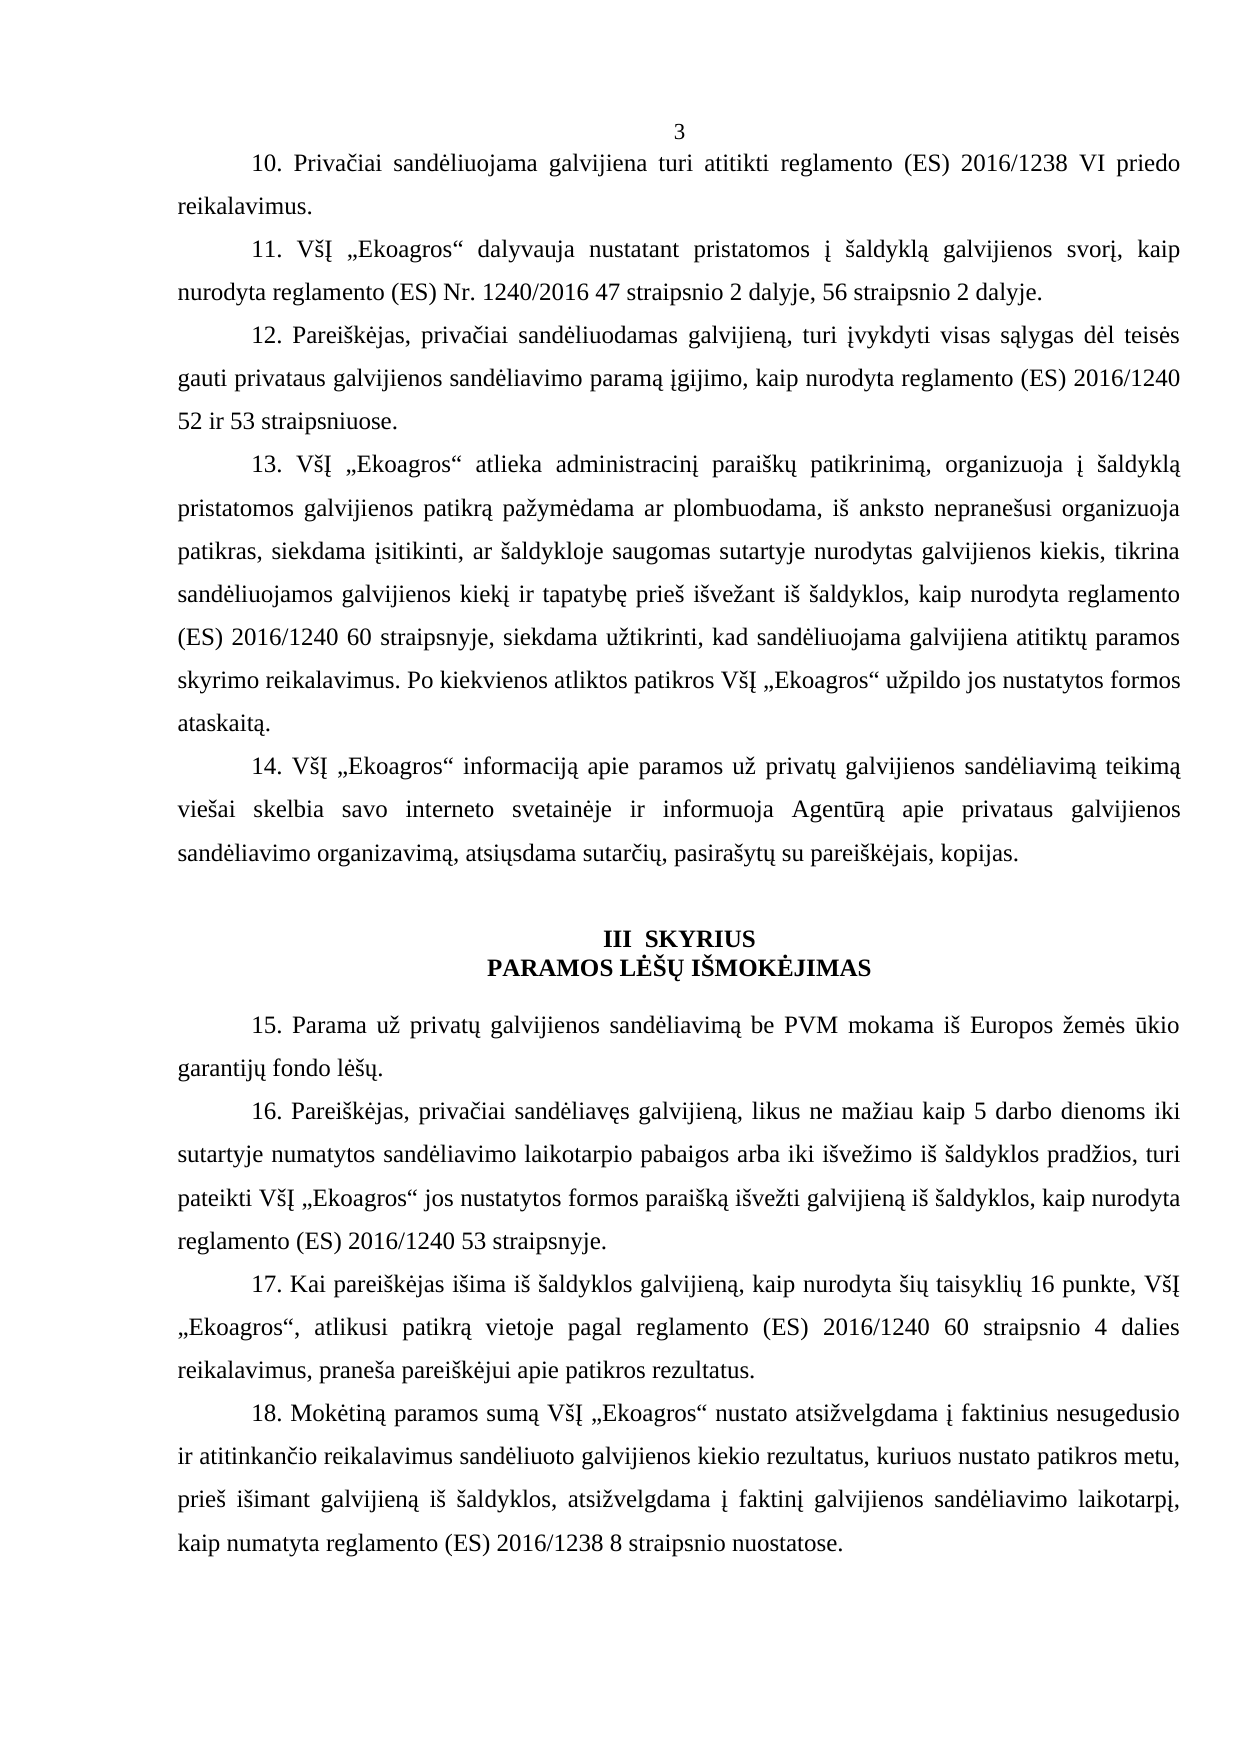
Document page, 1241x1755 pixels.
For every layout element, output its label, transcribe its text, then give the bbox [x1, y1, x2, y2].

text 17. Kai pareiškėjas išima iš šaldyklos galvijieną, kaip nurodyta šių taisyklių 16 punkte, VšĮ „Ekoagros“, atlikusi patikrą vietoje pagal reglamento (ES) 2016/1240 60 straipsnio 4 dalies reikalavimus, praneša pareiškėjui apie patikros rezultatus. [177, 1269, 1181, 1384]
text 15. Parama už privatų galvijienos sandėliavimą be PVM mokama iš Europos žemės ūkio garantijų fondo lėšų. [177, 1010, 1181, 1082]
text III SKYRIUS [177, 924, 1181, 953]
text 10. Privačiai sandėliuojama galvijiena turi atitikti reglamento (ES) 2016/1238 VI priedo reikalavimus. [177, 148, 1181, 219]
text 12. Pareiškėjas, privačiai sandėliuodamas galvijieną, turi įvykdyti visas sąlygas dėl teisės gauti privataus galvijienos sandėliavimo paramą įgijimo, kaip nurodyta reglamento (ES) 2016/1240 52 ir 53 straipsniuose. [177, 320, 1181, 435]
text 11. VšĮ „Ekoagros“ dalyvauja nustatant pristatomos į šaldyklą galvijienos svorį, kaip nurodyta reglamento (ES) Nr. 1240/2016 47 straipsnio 2 dalyje, 56 straipsnio 2 dalyje. [177, 234, 1181, 306]
text 14. VšĮ „Ekoagros“ informaciją apie paramos už privatų galvijienos sandėliavimą teikimą viešai skelbia savo interneto svetainėje ir informuoja Agentūrą apie privataus galvijienos sandėliavimo organizavimą, atsiųsdama sutarčių, pasirašytų su pareiškėjais, kopijas. [177, 751, 1181, 866]
text 16. Pareiškėjas, privačiai sandėliavęs galvijieną, likus ne mažiau kaip 5 darbo dienoms iki sutartyje numatytos sandėliavimo laikotarpio pabaigos arba iki išvežimo iš šaldyklos pradžios, turi pateikti VšĮ „Ekoagros“ jos nustatytos formos paraišką išvežti galvijieną iš šaldyklos, kaip nurodyta reglamento (ES) 2016/1240 53 straipsnyje. [177, 1096, 1181, 1254]
text 13. VšĮ „Ekoagros“ atlieka administracinį paraiškų patikrinimą, organizuoja į šaldyklą pristatomos galvijienos patikrą pažymėdama ar plombuodama, iš anksto nepranešusi organizuoja patikras, siekdama įsitikinti, ar šaldykloje saugomas sutartyje nurodytas galvijienos kiekis, tikrina sandėliuojamos galvijienos kiekį ir tapatybę prieš išvežant iš šaldyklos, kaip nurodyta reglamento (ES) 2016/1240 60 straipsnyje, siekdama užtikrinti, kad sandėliuojama galvijiena atitiktų paramos skyrimo reikalavimus. Po kiekvienos atliktos patikros VšĮ „Ekoagros“ užpildo jos nustatytos formos ataskaitą. [177, 449, 1181, 737]
text PARAMOS LĖŠŲ IŠMOKĖJIMAS [177, 953, 1181, 981]
text 18. Mokėtiną paramos sumą VšĮ „Ekoagros“ nustato atsižvelgdama į faktinius nesugedusio ir atitinkančio reikalavimus sandėliuoto galvijienos kiekio rezultatus, kuriuos nustato patikros metu, prieš išimant galvijieną iš šaldyklos, atsižvelgdama į faktinį galvijienos sandėliavimo laikotarpį, kaip numatyta reglamento (ES) 2016/1238 8 straipsnio nuostatose. [177, 1398, 1181, 1556]
